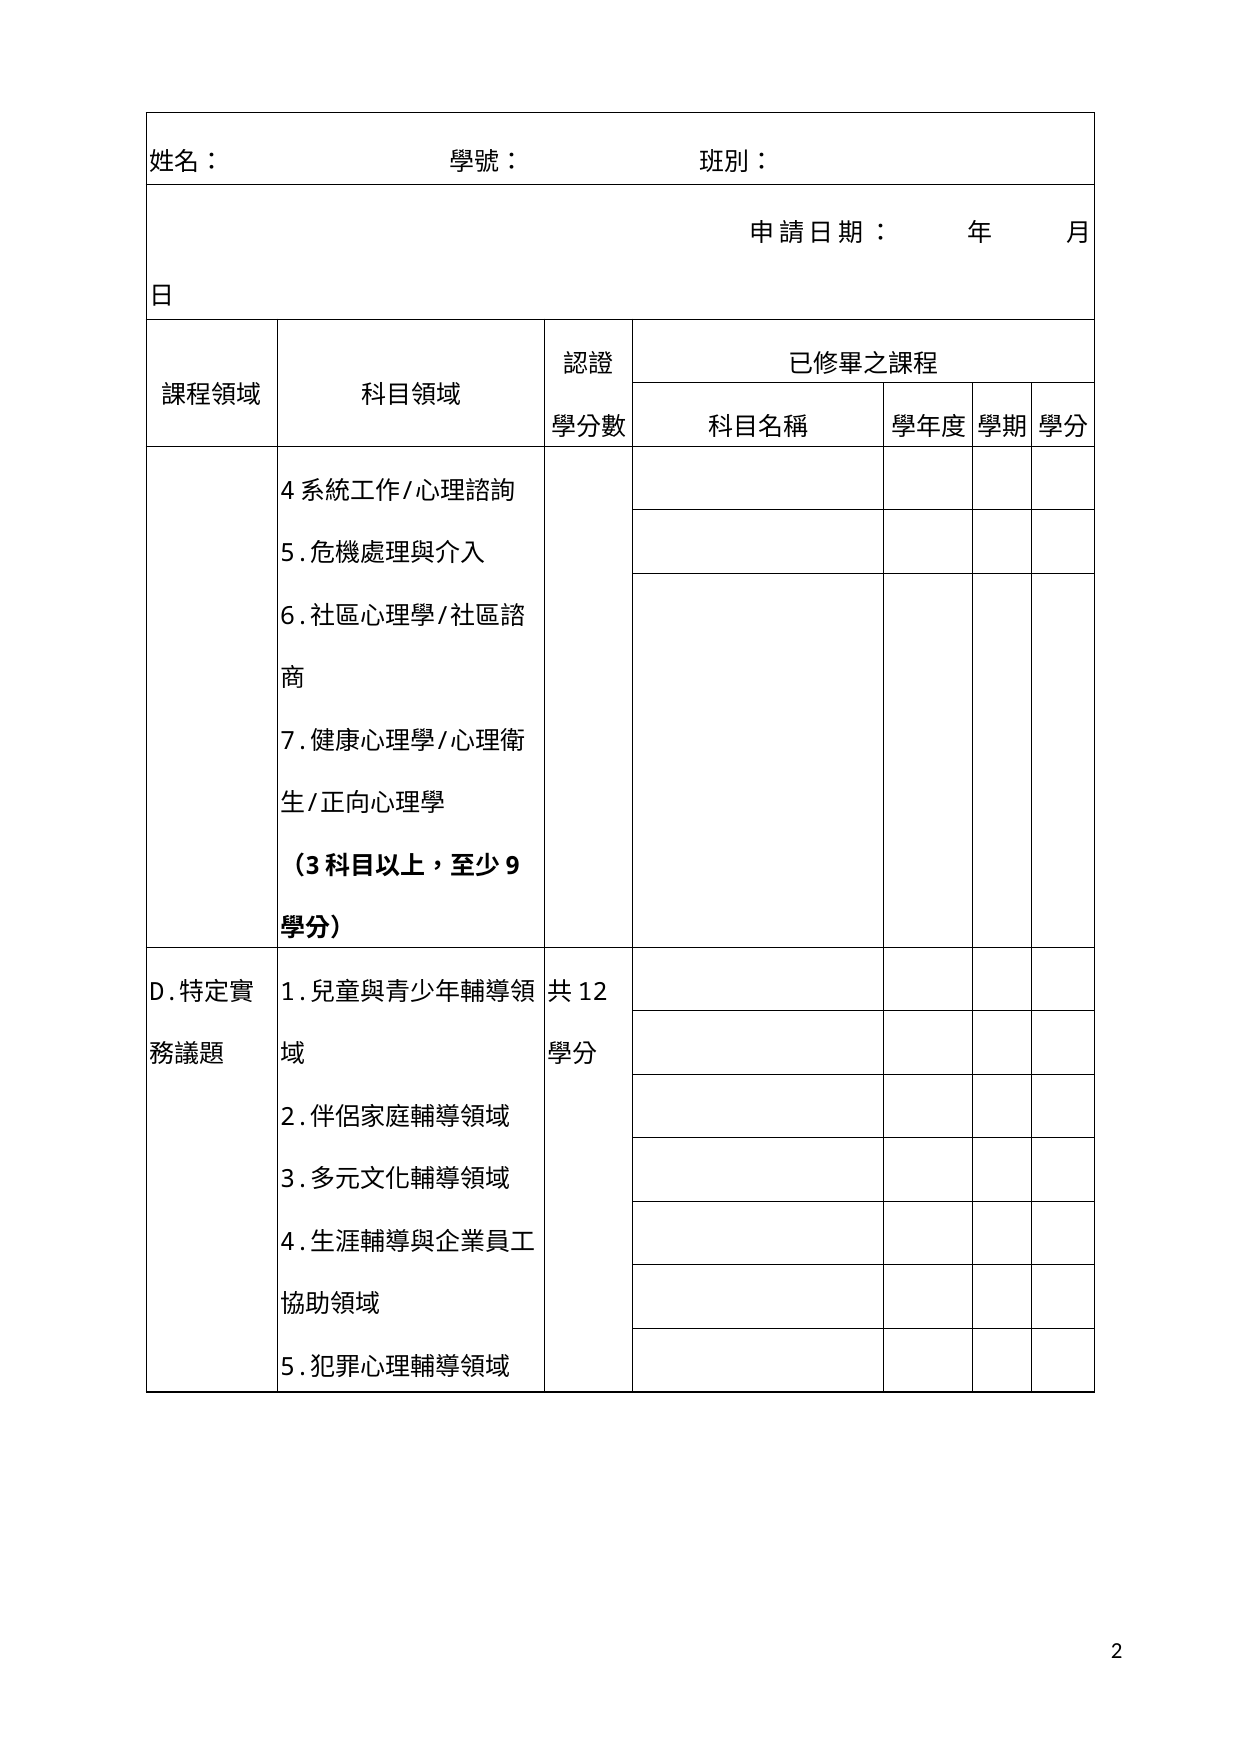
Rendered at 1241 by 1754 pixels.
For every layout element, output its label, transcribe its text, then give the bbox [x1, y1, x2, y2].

table_cell [884, 948, 972, 1010]
table_cell [973, 1011, 1031, 1074]
table_cell [633, 1265, 883, 1328]
table_cell 課程領域 [147, 320, 277, 446]
table_cell [545, 447, 632, 947]
table_cell 1.兒童與青少年輔導領域 2.伴侶家庭輔導領域 3.多元文化輔導領域 4.生涯輔導與企業員工協助領域 5.犯罪心理輔導領域 [278, 948, 544, 1391]
table_cell 科目名稱 [633, 383, 883, 446]
table_cell [633, 1329, 883, 1391]
table_cell [973, 1265, 1031, 1328]
table_cell [973, 1138, 1031, 1201]
table_cell [884, 1202, 972, 1264]
table_cell [884, 1075, 972, 1137]
table_cell 科目領域 [278, 320, 544, 446]
table_cell [884, 574, 972, 947]
table_cell 學年度 [884, 383, 972, 446]
table_cell [1032, 574, 1094, 947]
table_cell [633, 1202, 883, 1264]
table_cell [1032, 1265, 1094, 1328]
table_header 姓名： 學號： 班別： [147, 113, 1094, 184]
table_cell [633, 948, 883, 1010]
table_cell [884, 447, 972, 509]
table_cell [633, 510, 883, 573]
table_cell [1032, 1202, 1094, 1264]
table_cell [1032, 948, 1094, 1010]
table_cell [633, 1075, 883, 1137]
table_cell D.特定實務議題 [147, 948, 277, 1391]
table_cell [973, 1075, 1031, 1137]
table_cell [1032, 1329, 1094, 1391]
table_cell 認證 學分數 [545, 320, 632, 446]
table_cell [973, 948, 1031, 1010]
table_cell 申請日期： 年 月 日 [147, 185, 1094, 318]
table_cell 學分 [1032, 383, 1094, 446]
table_cell [884, 1011, 972, 1074]
table_cell [973, 1202, 1031, 1264]
table_cell [884, 1138, 972, 1201]
table_cell 4系統工作/心理諮詢 5.危機處理與介入 6.社區心理學/社區諮商 7.健康心理學/心理衛生/正向心理學 （3科目以上，至少9學分） [278, 447, 544, 947]
table_cell [633, 1011, 883, 1074]
table_cell [147, 447, 277, 947]
table_cell 已修畢之課程 [633, 320, 1094, 382]
table_cell [884, 510, 972, 573]
table_cell [884, 1265, 972, 1328]
table_cell [1032, 510, 1094, 573]
table_cell 學期 [973, 383, 1031, 446]
table_cell [973, 510, 1031, 573]
table_cell [1032, 1075, 1094, 1137]
table_cell [973, 1329, 1031, 1391]
table_cell [1032, 447, 1094, 509]
table_cell [633, 1138, 883, 1201]
table_cell [973, 574, 1031, 947]
table_cell [1032, 1011, 1094, 1074]
table_cell [973, 447, 1031, 509]
table_cell [1032, 1138, 1094, 1201]
table_cell [884, 1329, 972, 1391]
table_cell [633, 447, 883, 509]
table_cell [633, 574, 883, 947]
table_cell 共12學分 [545, 948, 632, 1391]
